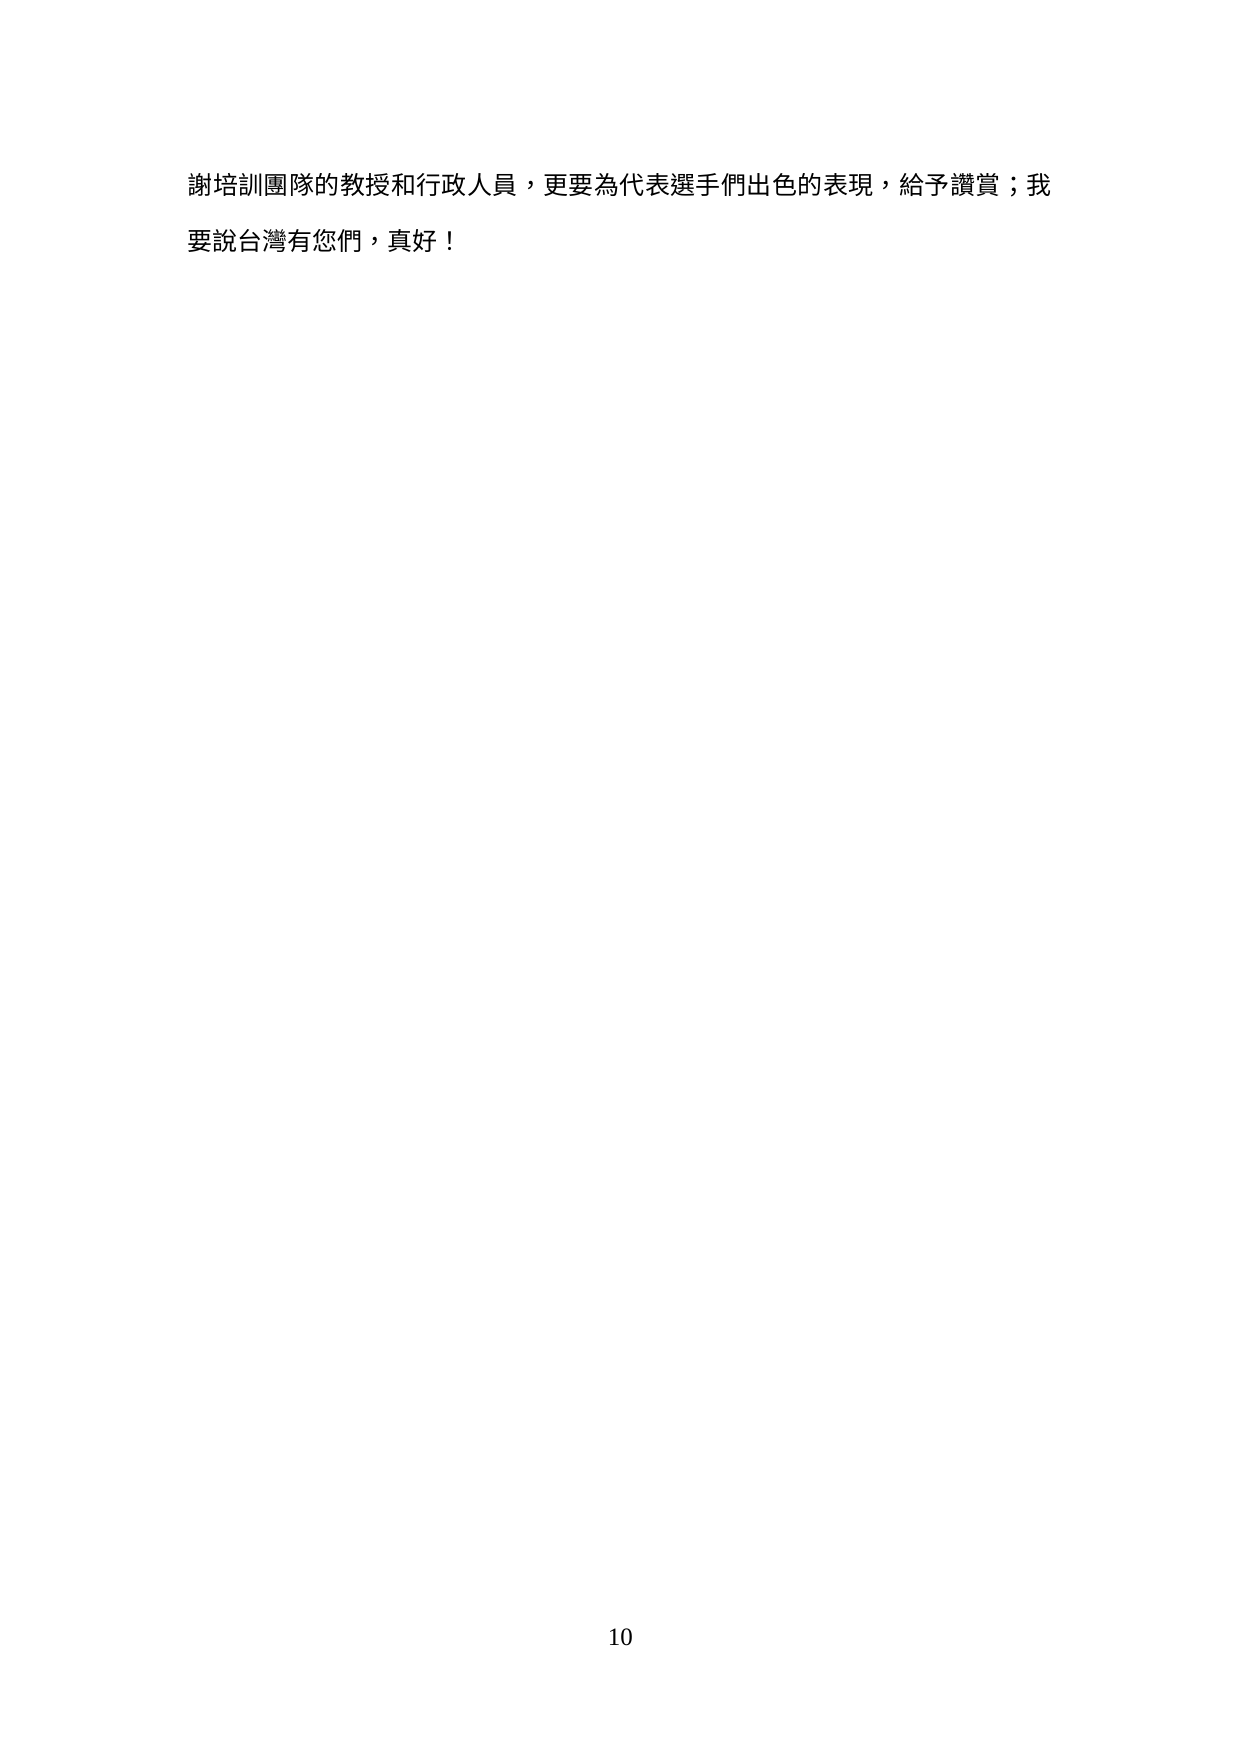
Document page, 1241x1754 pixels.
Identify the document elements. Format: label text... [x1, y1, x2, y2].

text 謝培訓團隊的教授和行政人員，更要為代表選手們出色的表現，給予讚賞；我要說台灣有您們，真好！ [187, 164, 1053, 258]
